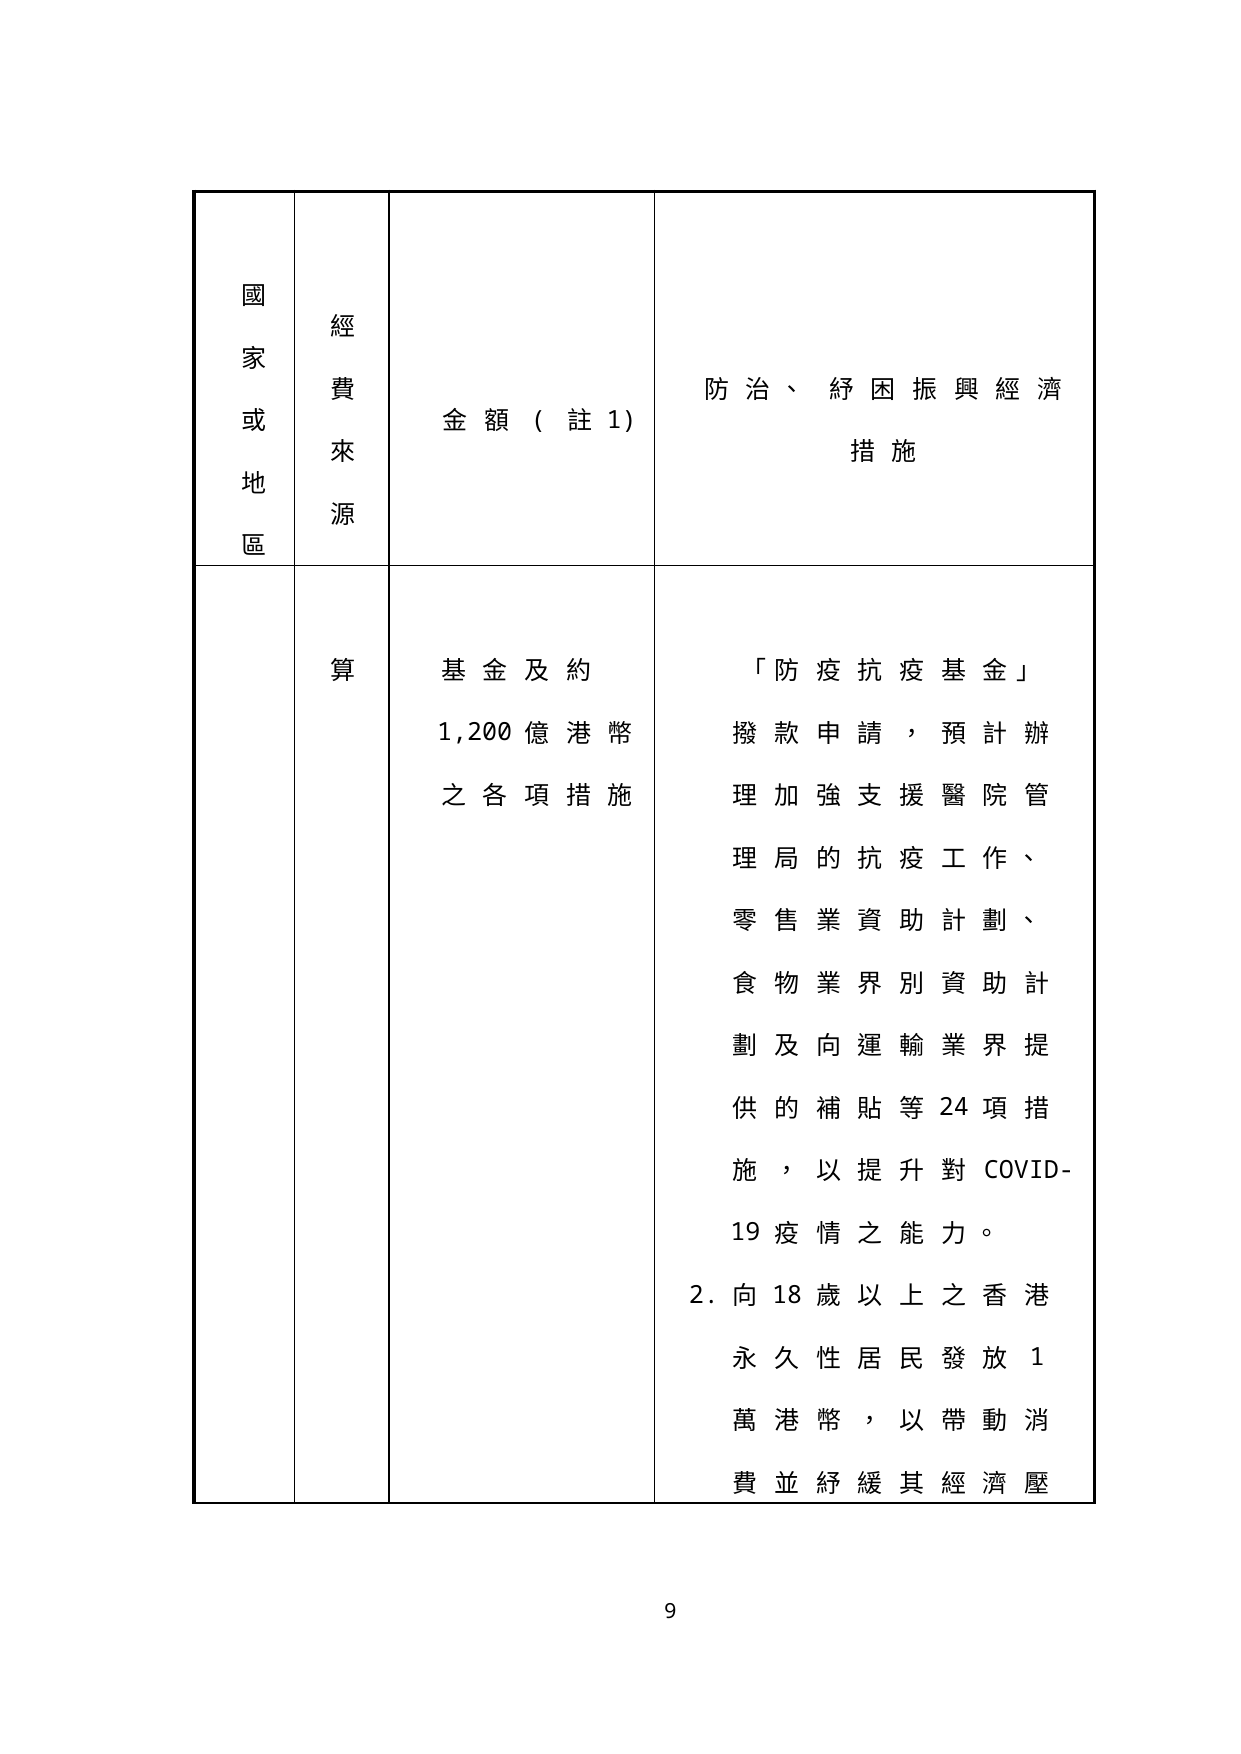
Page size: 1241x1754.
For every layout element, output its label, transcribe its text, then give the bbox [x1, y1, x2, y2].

table_header 金額(註1) [390, 193, 654, 564]
table_cell 算 [295, 566, 388, 1502]
table_cell 「防疫抗疫基金」撥款申請，預計辦理加強支援醫院管理局的抗疫工作、零售業資助計劃、食物業界別資助計劃及向運輸業界提供的補貼等24項措施，以提升對COVID-19疫情之能力。 2.向18歲以上之香港永久性居民發放1萬港幣，以帶動消費並紓緩其經濟壓 [655, 566, 1093, 1502]
table_header 防治、紓困振興經濟措施 [655, 193, 1093, 564]
table_header 經費來源 [295, 193, 388, 564]
table_cell 基金及約1,200億港幣之各項措施 [390, 566, 654, 1502]
table_header 國家或地區 [196, 193, 294, 564]
table_cell [196, 566, 294, 1502]
